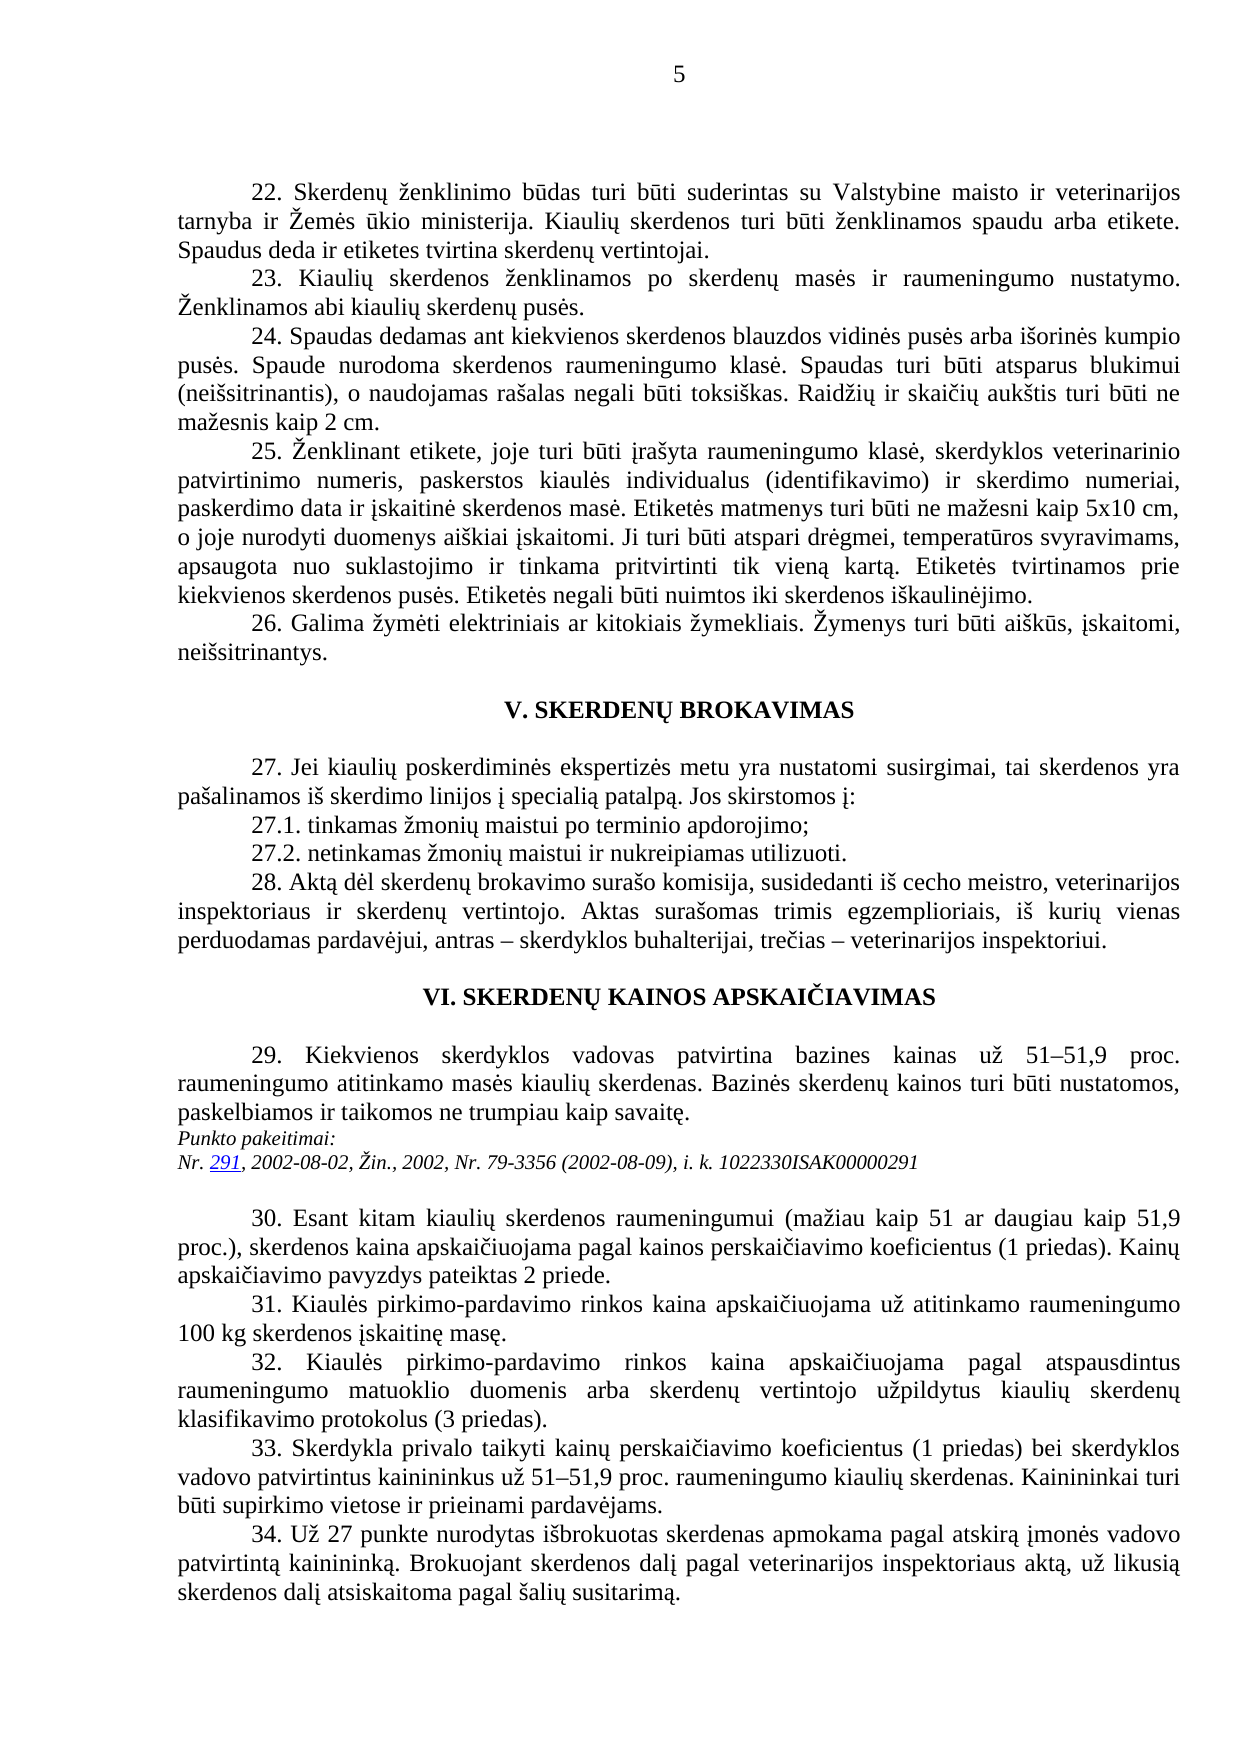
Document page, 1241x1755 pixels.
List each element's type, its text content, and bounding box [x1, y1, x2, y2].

text 28. Aktą dėl skerdenų brokavimo surašo komisija, susidedanti iš cecho meistro, veterinarijos inspektoriaus ir skerdenų vertintojo. Aktas surašomas trimis egzemplioriais, iš kurių vienas perduodamas pardavėjui, antras – skerdyklos buhalterijai, trečias – veterinarijos inspektoriui. [177, 867, 1181, 953]
text 27.2. netinkamas žmonių maistui ir nukreipiamas utilizuoti. [177, 838, 1181, 867]
text 27.1. tinkamas žmonių maistui po terminio apdorojimo; [177, 810, 1181, 838]
text V. Skerdenų brokavimas [177, 695, 1181, 723]
text 33. Skerdykla privalo taikyti kainų perskaičiavimo koeficientus (1 priedas) bei skerdyklos vadovo patvirtintus kainininkus už 51–51,9 proc. raumeningumo kiaulių skerdenas. Kainininkai turi būti supirkimo vietose ir prieinami pardavėjams. [177, 1433, 1181, 1519]
text 32. Kiaulės pirkimo-pardavimo rinkos kaina apskaičiuojama pagal atspausdintus raumeningumo matuoklio duomenis arba skerdenų vertintojo užpildytus kiaulių skerdenų klasifikavimo protokolus (3 priedas). [177, 1347, 1181, 1433]
text VI. Skerdenų kainos apskaičiavimas [177, 982, 1181, 1011]
text 30. Esant kitam kiaulių skerdenos raumeningumui (mažiau kaip 51 ar daugiau kaip 51,9 proc.), skerdenos kaina apskaičiuojama pagal kainos perskaičiavimo koeficientus (1 priedas). Kainų apskaičiavimo pavyzdys pateiktas 2 priede. [177, 1203, 1181, 1289]
text 23. Kiaulių skerdenos ženklinamos po skerdenų masės ir raumeningumo nustatymo. Ženklinamos abi kiaulių skerdenų pusės. [177, 263, 1181, 321]
text 24. Spaudas dedamas ant kiekvienos skerdenos blauzdos vidinės pusės arba išorinės kumpio pusės. Spaude nurodoma skerdenos raumeningumo klasė. Spaudas turi būti atsparus blukimui (neišsitrinantis), o naudojamas rašalas negali būti toksiškas. Raidžių ir skaičių aukštis turi būti ne mažesnis kaip 2 cm. [177, 321, 1181, 436]
text 34. Už 27 punkte nurodytas išbrokuotas skerdenas apmokama pagal atskirą įmonės vadovo patvirtintą kainininką. Brokuojant skerdenos dalį pagal veterinarijos inspektoriaus aktą, už likusią skerdenos dalį atsiskaitoma pagal šalių susitarimą. [177, 1519, 1181, 1605]
text Nr. 291, 2002-08-02, Žin., 2002, Nr. 79-3356 (2002-08-09), i. k. 1022330ISAK00000291 [177, 1150, 1181, 1174]
text 27. Jei kiaulių poskerdiminės ekspertizės metu yra nustatomi susirgimai, tai skerdenos yra pašalinamos iš skerdimo linijos į specialią patalpą. Jos skirstomos į: [177, 752, 1181, 810]
text 29. Kiekvienos skerdyklos vadovas patvirtina bazines kainas už 51–51,9 proc. raumeningumo atitinkamo masės kiaulių skerdenas. Bazinės skerdenų kainos turi būti nustatomos, paskelbiamos ir taikomos ne trumpiau kaip savaitę. [177, 1040, 1181, 1126]
text 25. Ženklinant etikete, joje turi būti įrašyta raumeningumo klasė, skerdyklos veterinarinio patvirtinimo numeris, paskerstos kiaulės individualus (identifikavimo) ir skerdimo numeriai, paskerdimo data ir įskaitinė skerdenos masė. Etiketės matmenys turi būti ne mažesni kaip 5x10 cm, o joje nurodyti duomenys aiškiai įskaitomi. Ji turi būti atspari drėgmei, temperatūros svyravimams, apsaugota nuo suklastojimo ir tinkama pritvirtinti tik vieną kartą. Etiketės tvirtinamos prie kiekvienos skerdenos pusės. Etiketės negali būti nuimtos iki skerdenos iškaulinėjimo. [177, 436, 1181, 608]
text 22. Skerdenų ženklinimo būdas turi būti suderintas su Valstybine maisto ir veterinarijos tarnyba ir Žemės ūkio ministerija. Kiaulių skerdenos turi būti ženklinamos spaudu arba etikete. Spaudus deda ir etiketes tvirtina skerdenų vertintojai. [177, 177, 1181, 263]
text 26. Galima žymėti elektriniais ar kitokiais žymekliais. Žymenys turi būti aiškūs, įskaitomi, neišsitrinantys. [177, 608, 1181, 666]
text Punkto pakeitimai: [177, 1126, 1181, 1150]
text 31. Kiaulės pirkimo-pardavimo rinkos kaina apskaičiuojama už atitinkamo raumeningumo 100 kg skerdenos įskaitinę masę. [177, 1289, 1181, 1347]
